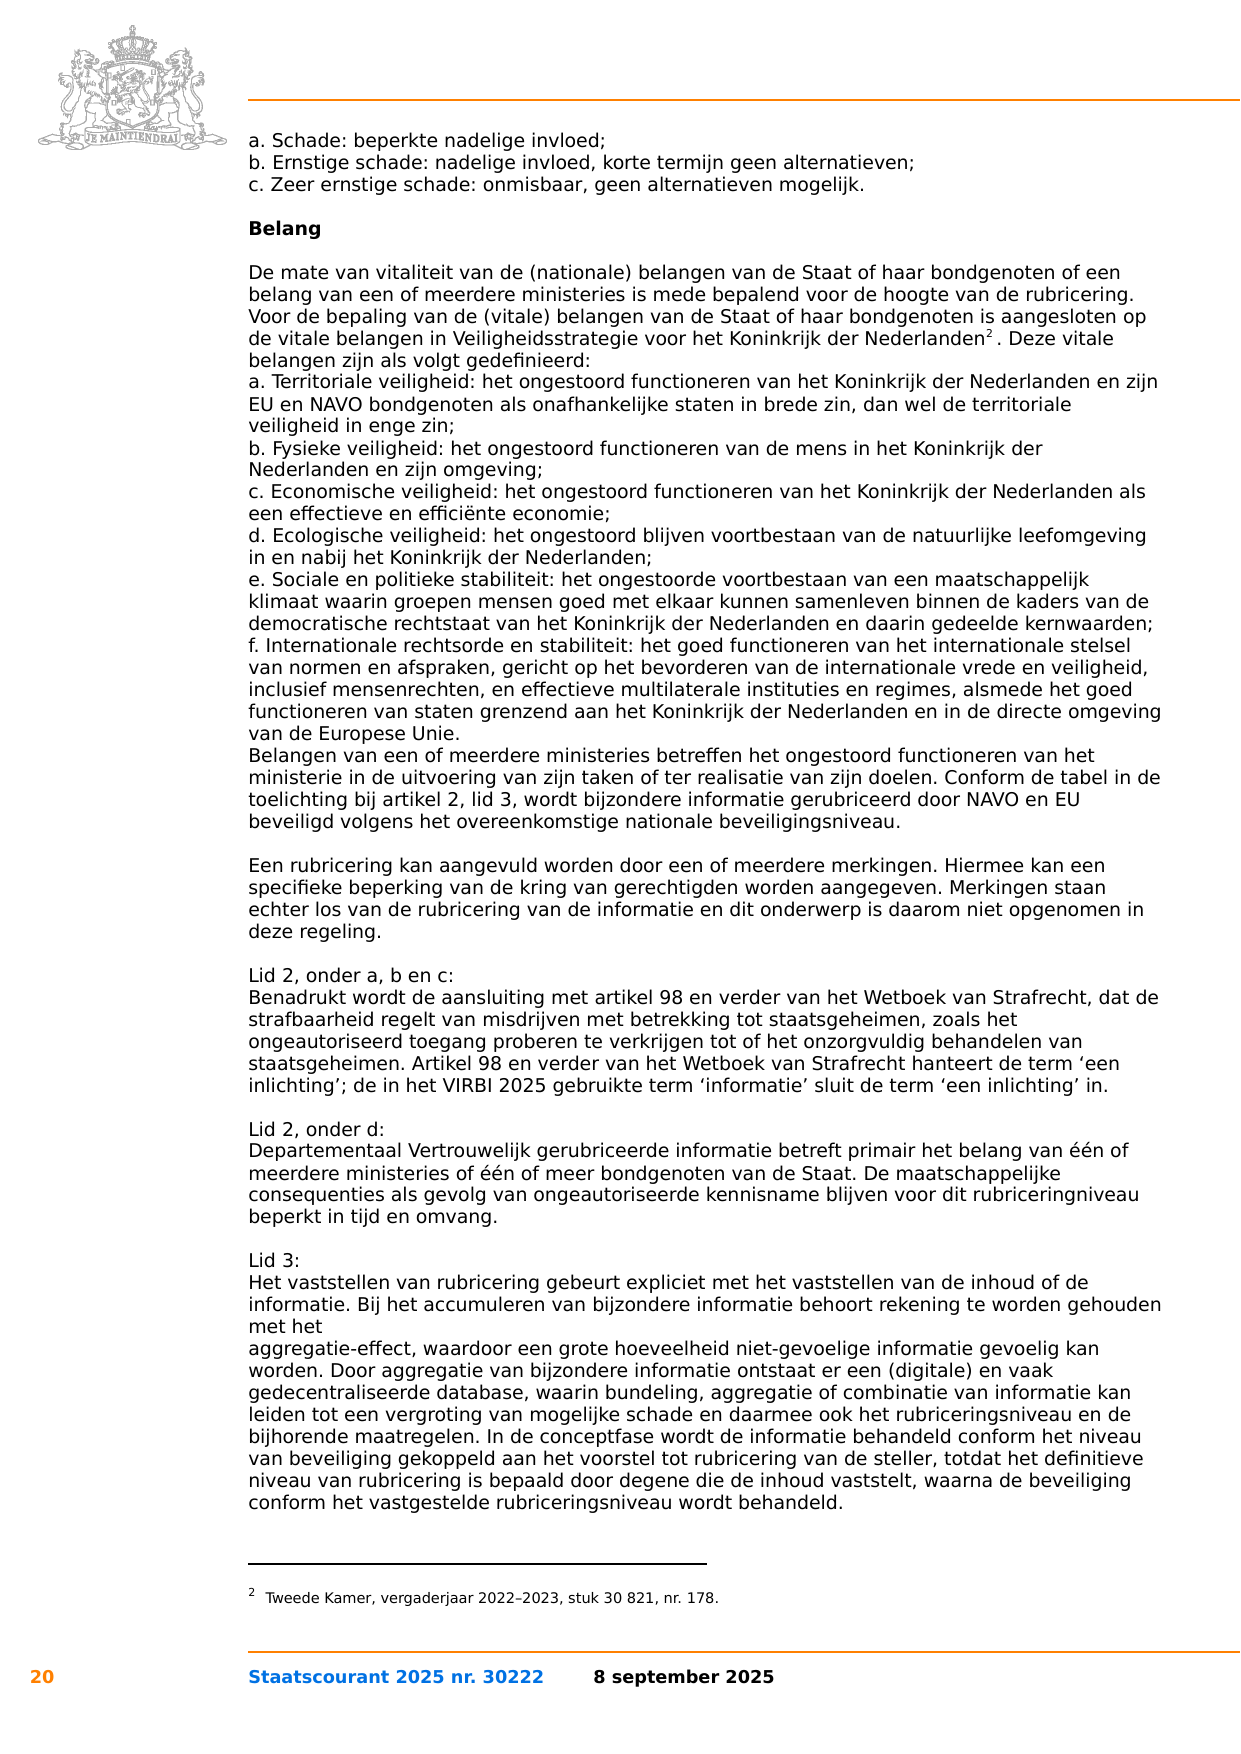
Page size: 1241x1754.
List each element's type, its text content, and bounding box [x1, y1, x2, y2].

text Departementaal Vertrouwelijk gerubriceerde informatie betreft primair het belang van één of meerdere ministeries of één of meer bondgenoten van de Staat. De maatschappelijke consequenties als gevolg van ongeautoriseerde kennisname blijven voor dit rubriceringniveau beperkt in tijd en omvang. [248, 1140, 1163, 1228]
text a. Schade: beperkte nadelige invloed; [248, 130, 1163, 152]
text Lid 2, onder a, b en c: [248, 965, 1163, 987]
text Tweede Kamer, vergaderjaar 2022–2023, stuk 30 821, nr. 178. [248, 1586, 1163, 1608]
text a. Territoriale veiligheid: het ongestoord functioneren van het Koninkrijk der Nederlanden en zijn EU en NAVO bondgenoten als onafhankelijke staten in brede zin, dan wel de territoriale veiligheid in enge zin; [248, 371, 1163, 437]
text b. Ernstige schade: nadelige invloed, korte termijn geen alternatieven; [248, 152, 1163, 174]
picture [38, 25, 227, 150]
text c. Economische veiligheid: het ongestoord functioneren van het Koninkrijk der Nederlanden als een effectieve en efficiënte economie; [248, 481, 1163, 525]
text Lid 2, onder d: [248, 1118, 1163, 1140]
text Belangen van een of meerdere ministeries betreffen het ongestoord functioneren van het ministerie in de uitvoering van zijn taken of ter realisatie van zijn doelen. Conform de tabel in de toelichting bij artikel 2, lid 3, wordt bijzondere informatie gerubriceerd door NAVO en EU beveiligd volgens het overeenkomstige nationale beveiligingsniveau. [248, 745, 1163, 833]
text aggregatie-effect, waardoor een grote hoeveelheid niet-gevoelige informatie gevoelig kan worden. Door aggregatie van bijzondere informatie ontstaat er een (digitale) en vaak gedecentraliseerde database, waarin bundeling, aggregatie of combinatie van informatie kan leiden tot een vergroting van mogelijke schade en daarmee ook het rubriceringsniveau en de bijhorende maatregelen. In de conceptfase wordt de informatie behandeld conform het niveau van beveiliging gekoppeld aan het voorstel tot rubricering van de steller, totdat het definitieve niveau van rubricering is bepaald door degene die de inhoud vaststelt, waarna de beveiliging conform het vastgestelde rubriceringsniveau wordt behandeld. [248, 1338, 1163, 1514]
subtitle Belang [248, 218, 1163, 240]
text c. Zeer ernstige schade: onmisbaar, geen alternatieven mogelijk. [248, 174, 1163, 196]
text Benadrukt wordt de aansluiting met artikel 98 en verder van het Wetboek van Strafrecht, dat de strafbaarheid regelt van misdrijven met betrekking tot staatsgeheimen, zoals het ongeautoriseerd toegang proberen te verkrijgen tot of het onzorgvuldig behandelen van staatsgeheimen. Artikel 98 en verder van het Wetboek van Strafrecht hanteert de term ‘een inlichting’; de in het VIRBI 2025 gebruikte term ‘informatie’ sluit de term ‘een inlichting’ in. [248, 987, 1163, 1097]
text b. Fysieke veiligheid: het ongestoord functioneren van de mens in het Koninkrijk der Nederlanden en zijn omgeving; [248, 437, 1163, 481]
text Het vaststellen van rubricering gebeurt expliciet met het vaststellen van de inhoud of de informatie. Bij het accumuleren van bijzondere informatie behoort rekening te worden gehouden met het [248, 1272, 1163, 1338]
text Een rubricering kan aangevuld worden door een of meerdere merkingen. Hiermee kan een specifieke beperking van de kring van gerechtigden worden aangegeven. Merkingen staan echter los van de rubricering van de informatie en dit onderwerp is daarom niet opgenomen in deze regeling. [248, 855, 1163, 943]
text f. Internationale rechtsorde en stabiliteit: het goed functioneren van het internationale stelsel van normen en afspraken, gericht op het bevorderen van de internationale vrede en veiligheid, inclusief mensenrechten, en effectieve multilaterale instituties en regimes, alsmede het goed functioneren van staten grenzend aan het Koninkrijk der Nederlanden en in de directe omgeving van de Europese Unie. [248, 635, 1163, 745]
text De mate van vitaliteit van de (nationale) belangen van de Staat of haar bondgenoten of een belang van een of meerdere ministeries is mede bepalend voor de hoogte van de rubricering. Voor de bepaling van de (vitale) belangen van de Staat of haar bondgenoten is aangesloten op de vitale belangen in Veiligheidsstrategie voor het Koninkrijk der Nederlanden. Deze vitale belangen zijn als volgt gedefinieerd: [248, 262, 1163, 371]
text Lid 3: [248, 1250, 1163, 1272]
text e. Sociale en politieke stabiliteit: het ongestoorde voortbestaan van een maatschappelijk klimaat waarin groepen mensen goed met elkaar kunnen samenleven binnen de kaders van de democratische rechtstaat van het Koninkrijk der Nederlanden en daarin gedeelde kernwaarden; [248, 569, 1163, 635]
text d. Ecologische veiligheid: het ongestoord blijven voortbestaan van de natuurlijke leefomgeving in en nabij het Koninkrijk der Nederlanden; [248, 525, 1163, 569]
